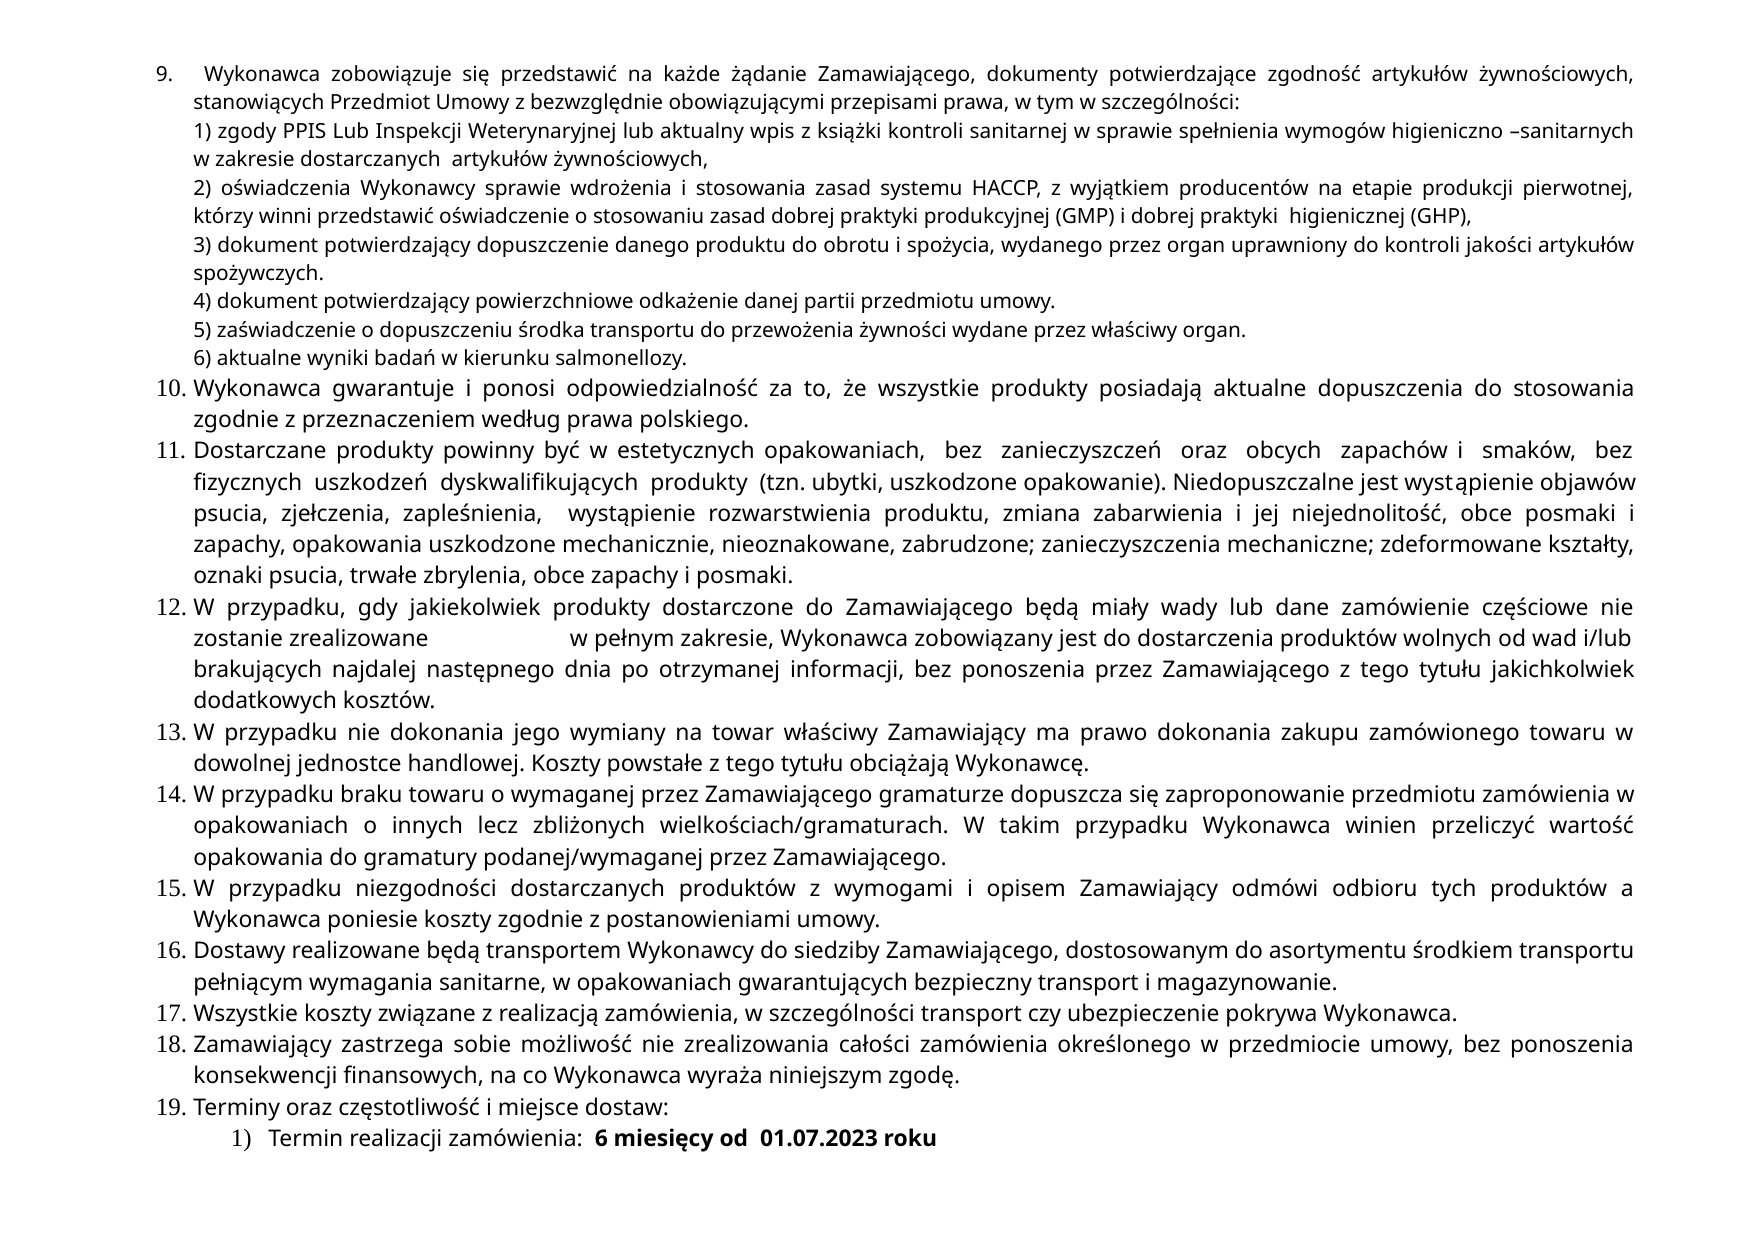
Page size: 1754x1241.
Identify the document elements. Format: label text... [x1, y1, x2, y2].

list W przypadku, gdy jakiekolwiek produkty dostarczone do Zamawiającego będą miały wady lub dane zamówienie częściowe nie zostanie zrealizowane w pełnym zakresie, Wykonawca zobowiązany jest do dostarczenia produktów wolnych od wad i/lub brakujących najdalej następnego dnia po otrzymanej informacji, bez ponoszenia przez Zamawiającego z tego tytułu jakichkolwiek dodatkowych kosztów. [156, 591, 1636, 716]
text 4) dokument potwierdzający powierzchniowe odkażenie danej partii przedmiotu umowy. [193, 287, 1636, 315]
text 5) zaświadczenie o dopuszczeniu środka transportu do przewożenia żywności wydane przez właściwy organ. [118, 315, 1636, 343]
list Wykonawca gwarantuje i ponosi odpowiedzialność za to, że wszystkie produkty posiadają aktualne dopuszczenia do stosowania zgodnie z przeznaczeniem według prawa polskiego. [156, 372, 1636, 434]
list Termin realizacji zamówienia: 6 miesięcy od 01.07.2023 roku [231, 1122, 1636, 1153]
list Terminy oraz częstotliwość i miejsce dostaw: [156, 1091, 1636, 1122]
list Dostarczane produkty powinny być w estetycznych opakowaniach, bez zanieczyszczeń oraz obcych zapachów i smaków, bez fizycznych uszkodzeń dyskwalifikujących produkty (tzn. ubytki, uszkodzone opakowanie). Niedopuszczalne jest wystąpienie objawów psucia, zjełczenia, zapleśnienia, wystąpienie rozwarstwienia produktu, zmiana zabarwienia i jej niejednolitość, obce posmaki i zapachy, opakowania uszkodzone mechanicznie, nieoznakowane, zabrudzone; zanieczyszczenia mechaniczne; zdeformowane kształty, oznaki psucia, trwałe zbrylenia, obce zapachy i posmaki. [156, 434, 1636, 591]
list W przypadku braku towaru o wymaganej przez Zamawiającego gramaturze dopuszcza się zaproponowanie przedmiotu zamówienia w opakowaniach o innych lecz zbliżonych wielkościach/gramaturach. W takim przypadku Wykonawca winien przeliczyć wartość opakowania do gramatury podanej/wymaganej przez Zamawiającego. [156, 778, 1636, 872]
list Dostawy realizowane będą transportem Wykonawcy do siedziby Zamawiającego, dostosowanym do asortymentu środkiem transportu pełniącym wymagania sanitarne, w opakowaniach gwarantujących bezpieczny transport i magazynowanie. [156, 934, 1636, 997]
text 1) zgody PPIS Lub Inspekcji Weterynaryjnej lub aktualny wpis z książki kontroli sanitarnej w sprawie spełnienia wymogów higieniczno –sanitarnych w zakresie dostarczanych artykułów żywnościowych, [193, 116, 1636, 173]
text 3) dokument potwierdzający dopuszczenie danego produktu do obrotu i spożycia, wydanego przez organ uprawniony do kontroli jakości artykułów spożywczych. [193, 230, 1636, 287]
list Zamawiający zastrzega sobie możliwość nie zrealizowania całości zamówienia określonego w przedmiocie umowy, bez ponoszenia konsekwencji finansowych, na co Wykonawca wyraża niniejszym zgodę. [156, 1028, 1636, 1091]
list W przypadku nie dokonania jego wymiany na towar właściwy Zamawiający ma prawo dokonania zakupu zamówionego towaru w dowolnej jednostce handlowej. Koszty powstałe z tego tytułu obciążają Wykonawcę. [156, 716, 1636, 778]
list W przypadku niezgodności dostarczanych produktów z wymogami i opisem Zamawiający odmówi odbioru tych produktów a Wykonawca poniesie koszty zgodnie z postanowieniami umowy. [156, 872, 1636, 934]
text 6) aktualne wyniki badań w kierunku salmonellozy. [193, 343, 1636, 372]
list Wszystkie koszty związane z realizacją zamówienia, w szczególności transport czy ubezpieczenie pokrywa Wykonawca. [156, 997, 1636, 1028]
text 2) oświadczenia Wykonawcy sprawie wdrożenia i stosowania zasad systemu HACCP, z wyjątkiem producentów na etapie produkcji pierwotnej, którzy winni przedstawić oświadczenie o stosowaniu zasad dobrej praktyki produkcyjnej (GMP) i dobrej praktyki higienicznej (GHP), [193, 173, 1636, 230]
list Wykonawca zobowiązuje się przedstawić na każde żądanie Zamawiającego, dokumenty potwierdzające zgodność artykułów żywnościowych, stanowiących Przedmiot Umowy z bezwzględnie obowiązującymi przepisami prawa, w tym w szczególności: [156, 59, 1636, 116]
